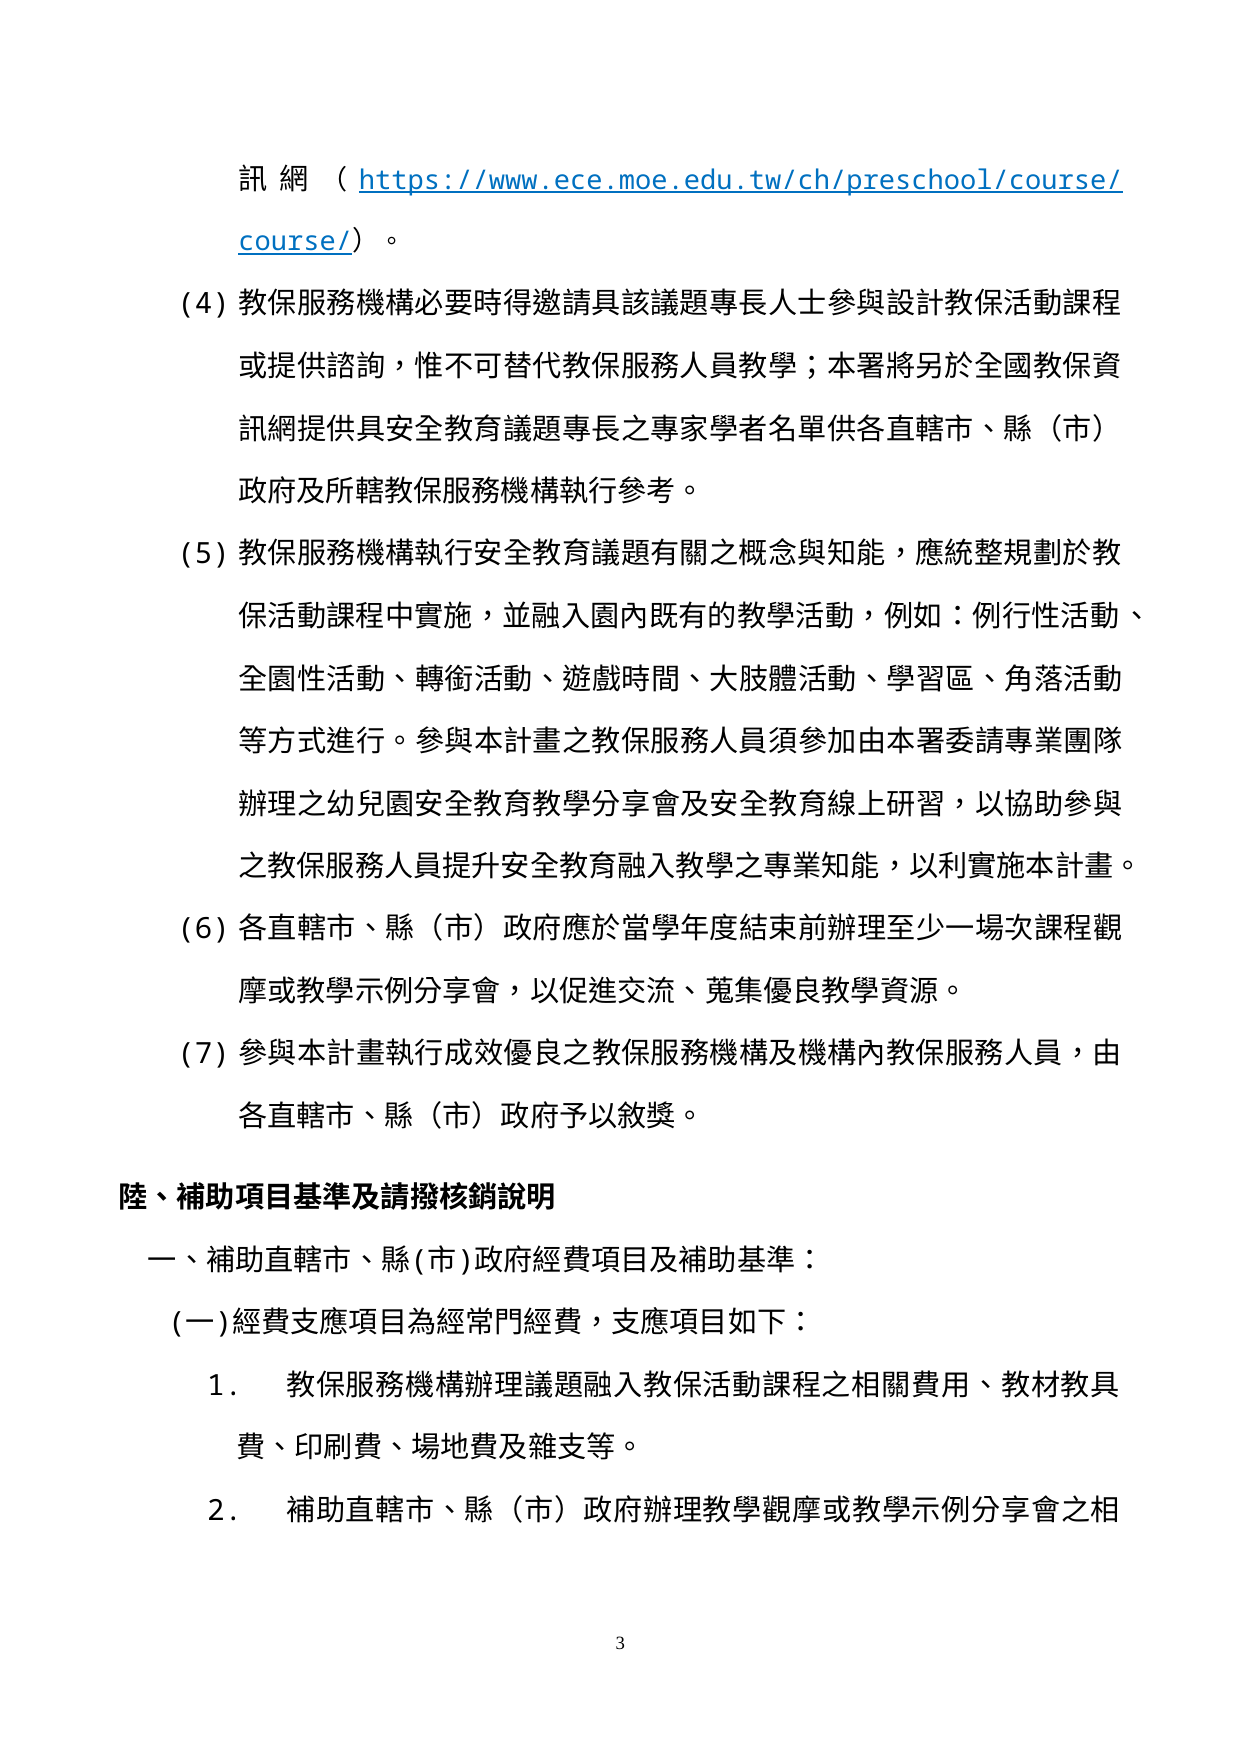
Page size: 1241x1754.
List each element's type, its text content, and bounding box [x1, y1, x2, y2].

subtitle 陸、補助項目基準及請撥核銷說明 [118, 1153, 1122, 1216]
text (一)經費支應項目為經常門經費，支應項目如下： [168, 1278, 1122, 1341]
list 補助直轄市、縣（市）政府辦理教學觀摩或教學示例分享會之相 [207, 1466, 1122, 1528]
list 教保服務機構辦理議題融入教保活動課程之相關費用、教材教具費、印刷費、場地費及雜支等。 [207, 1341, 1122, 1466]
list 訊網（https://www.ece.moe.edu.tw/ch/preschool/course/course/）。 [177, 135, 1122, 260]
list 教保服務機構必要時得邀請具該議題專長人士參與設計教保活動課程或提供諮詢，惟不可替代教保服務人員教學；本署將另於全國教保資訊網提供具安全教育議題專長之專家學者名單供各直轄市、縣（市）政府及所轄教保服務機構執行參考。 [177, 260, 1122, 510]
text 一、補助直轄市、縣(市)政府經費項目及補助基準： [118, 1216, 1122, 1278]
list 教保服務機構執行安全教育議題有關之概念與知能，應統整規劃於教保活動課程中實施，並融入園內既有的教學活動，例如：例行性活動、全園性活動、轉銜活動、遊戲時間、大肢體活動、學習區、角落活動等方式進行。參與本計畫之教保服務人員須參加由本署委請專業團隊辦理之幼兒園安全教育教學分享會及安全教育線上研習，以協助參與之教保服務人員提升安全教育融入教學之專業知能，以利實施本計畫。 [177, 510, 1122, 885]
list 參與本計畫執行成效優良之教保服務機構及機構內教保服務人員，由各直轄市、縣（市）政府予以敘獎。 [177, 1010, 1122, 1135]
list 各直轄市、縣（市）政府應於當學年度結束前辦理至少一場次課程觀摩或教學示例分享會，以促進交流、蒐集優良教學資源。 [177, 885, 1122, 1010]
